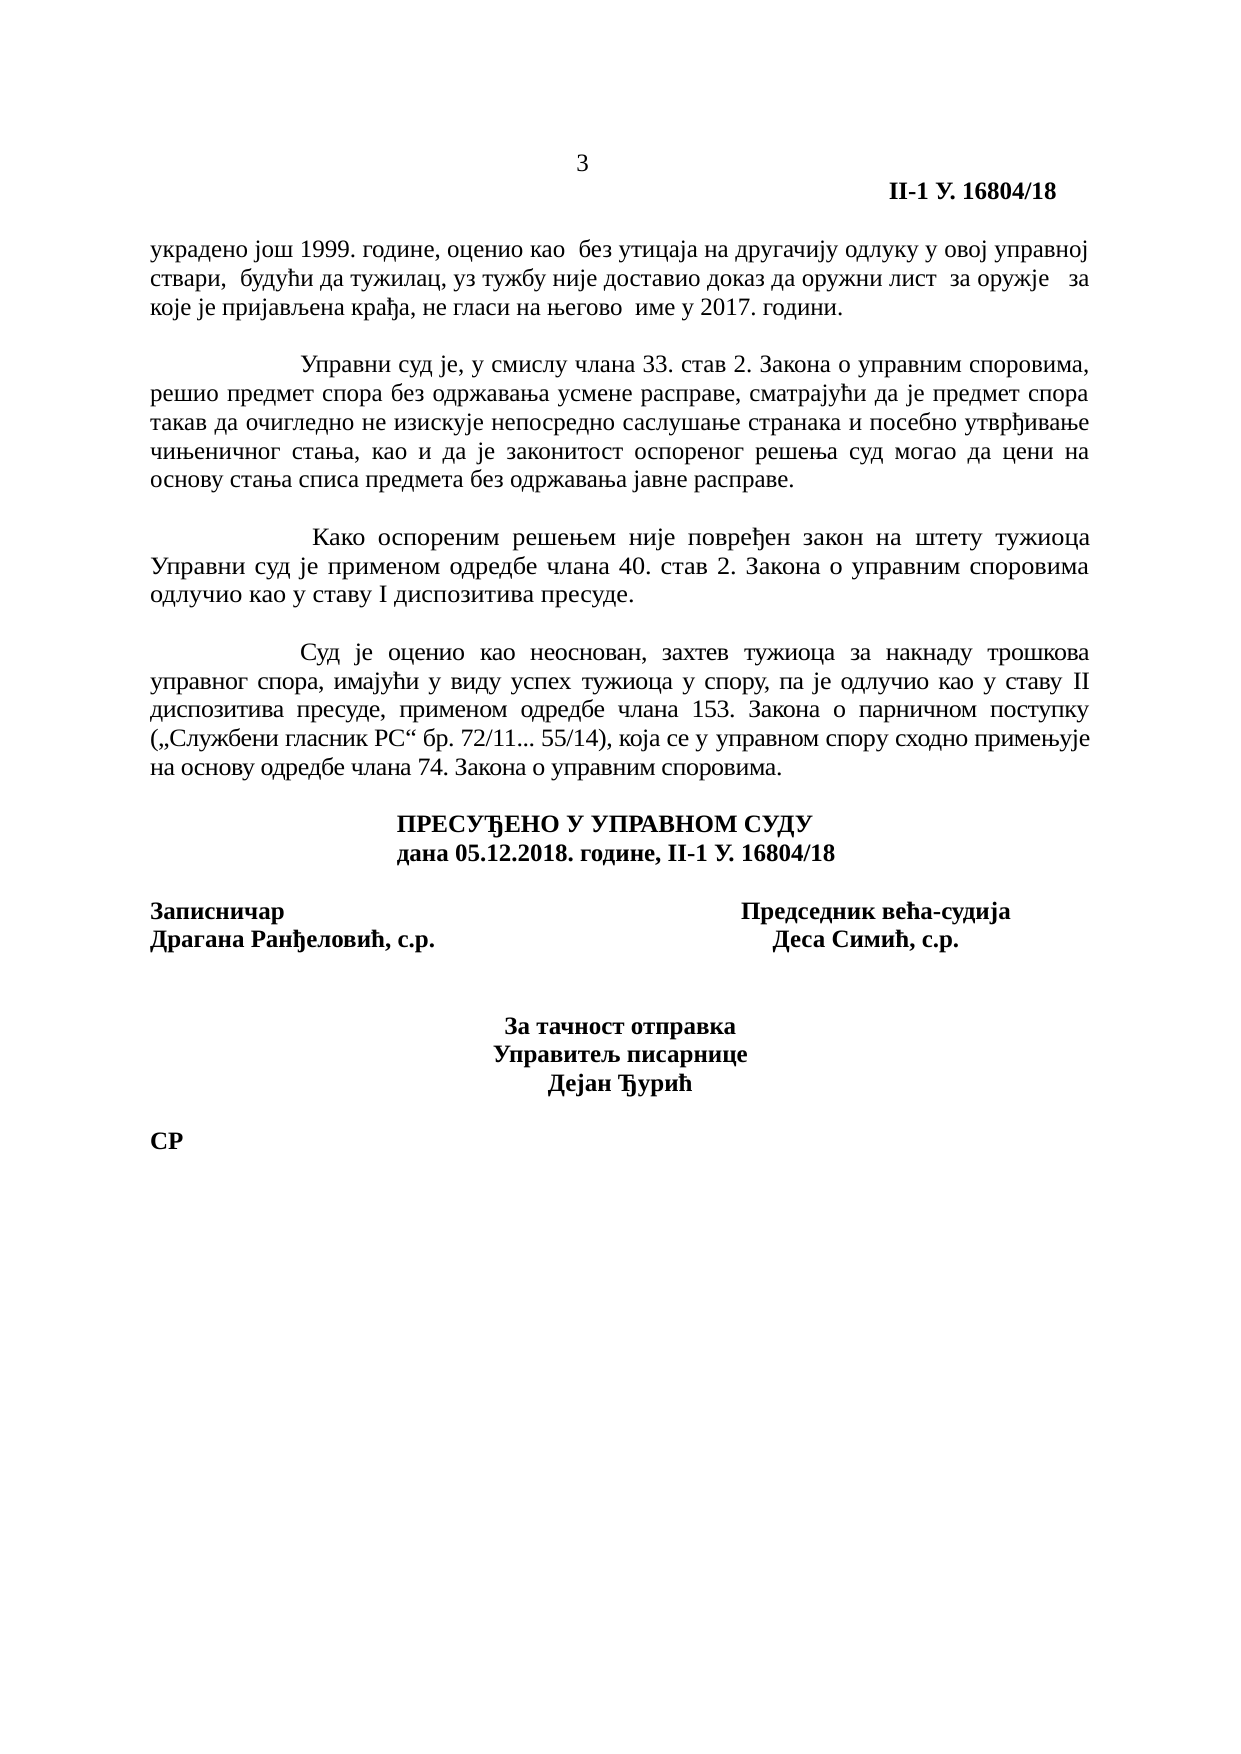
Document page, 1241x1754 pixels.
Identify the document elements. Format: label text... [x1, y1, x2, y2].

text СР [150, 1126, 1090, 1154]
text ПРЕСУЂЕНО У УПРАВНОМ СУДУ [150, 809, 1090, 838]
text дана 05.12.2018. године, II-1 У. 16804/18 [150, 838, 1090, 867]
text Суд је оценио као неоснован, захтев тужиоца за накнаду трошкова управног спора, имајући у виду успех тужиоца у спору, па је одлучио као у ставу II диспозитива пресуде, применом одредбе члана 153. Закона о парничном поступку („Службени гласник РС“ бр. 72/11... 55/14), која се у управном спору сходно примењује на основу одредбе члана 74. Закона о управним споровима. [150, 637, 1090, 781]
text украдено још 1999. године, оценио као без утицаја на другачију одлуку у овој управној ствари, будући да тужилац, уз тужбу није доставио доказ да оружни лист за оружје за које је пријављена крађа, не гласи на његово име у 2017. години. [150, 234, 1090, 321]
text Управни суд је, у смислу члана 33. став 2. Закона о управним споровима, решио предмет спора без одржавања усмене расправе, сматрајући да је предмет спора такав да очигледно не изискује непосредно саслушање странака и посебно утврђивање чињеничног стања, као и да је законитост оспореног решења суд могао да цени на основу стања списа предмета без одржавања јавне расправе. [150, 349, 1090, 493]
text Записничар Председник већа-судија [150, 896, 1090, 924]
text Дејан Ђурић [150, 1068, 1090, 1097]
text За тачност отправка [150, 1011, 1090, 1039]
text Драгана Ранђеловић, с.р. Деса Симић, с.р. [150, 924, 1090, 953]
text Управитељ писарнице [150, 1039, 1090, 1068]
text Како оспореним решењем није повређен закон на штету тужиоца Управни суд је применом одредбе члана 40. став 2. Закона о управним споровима одлучио као у ставу I диспозитива пресуде. [150, 522, 1090, 608]
